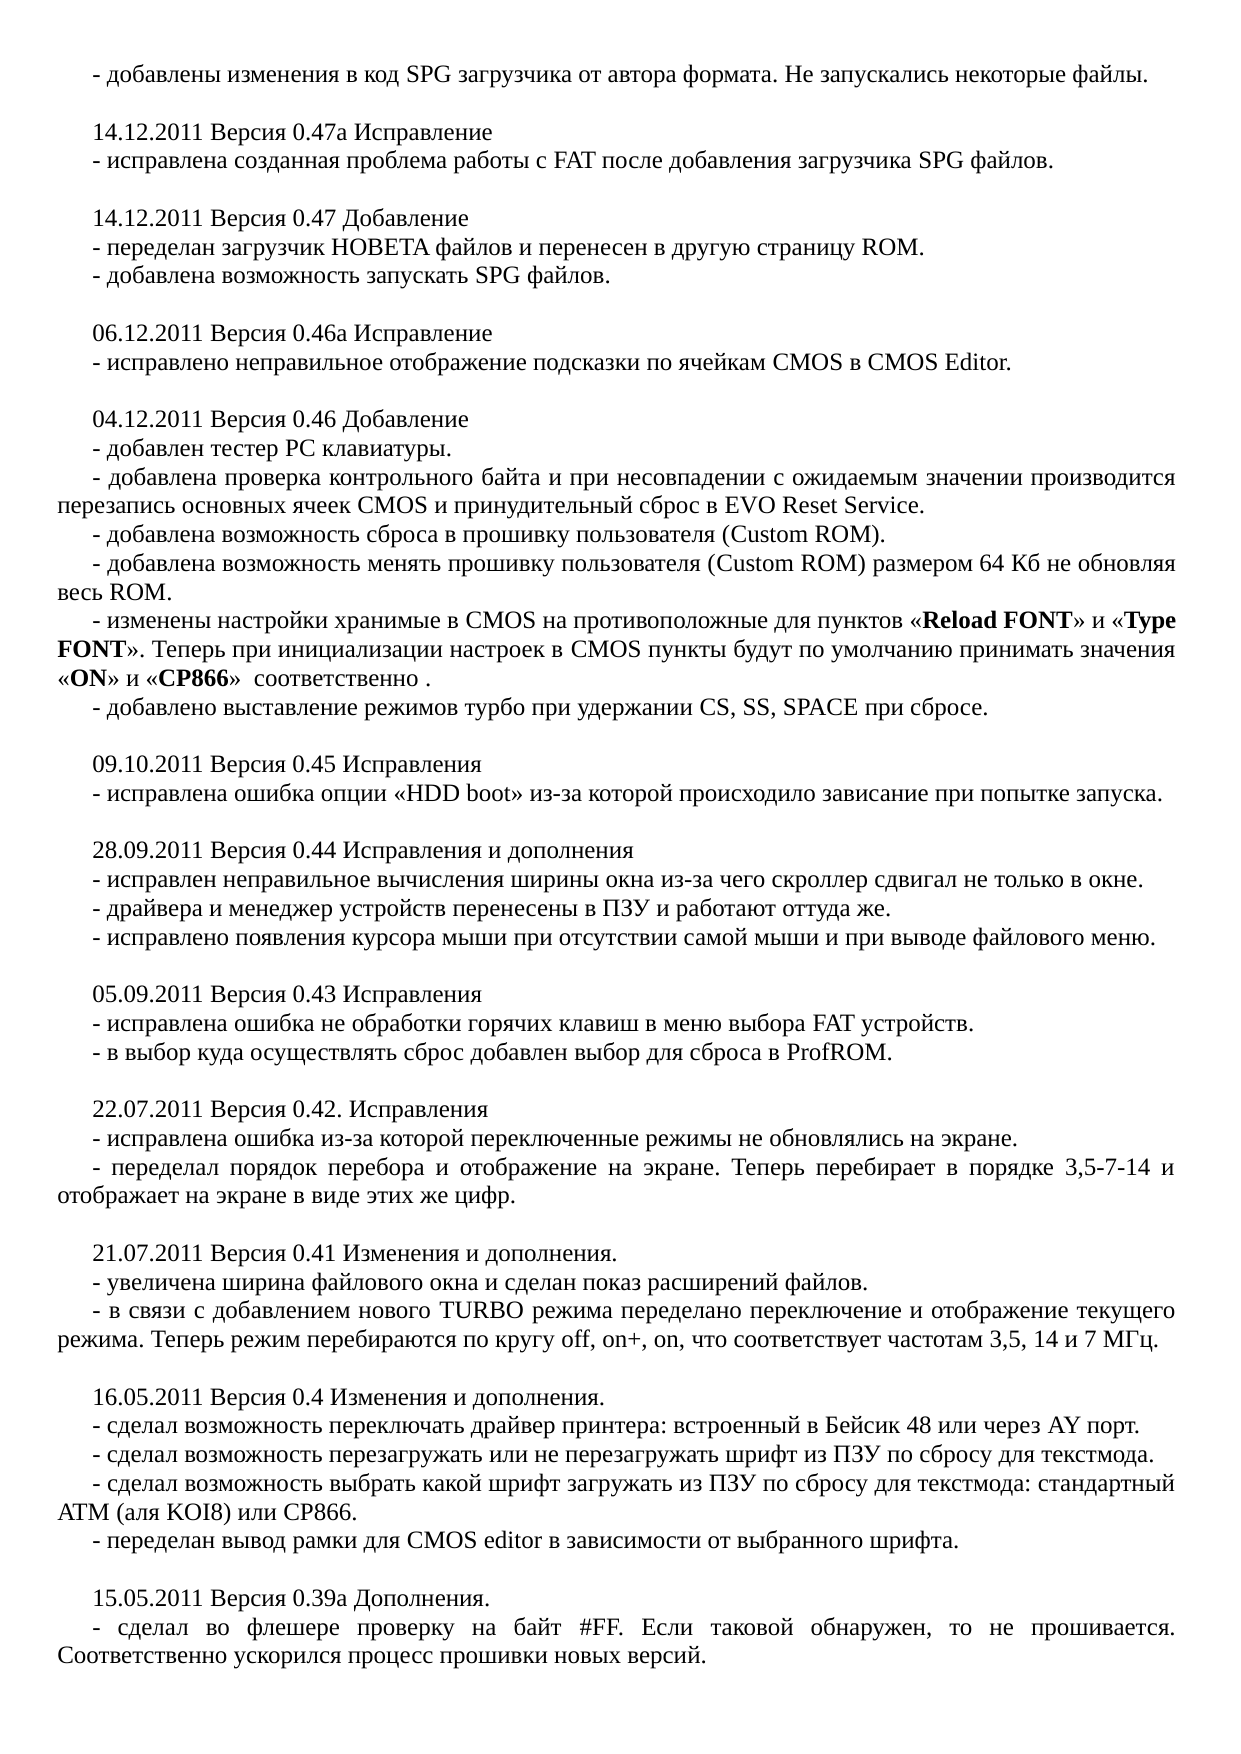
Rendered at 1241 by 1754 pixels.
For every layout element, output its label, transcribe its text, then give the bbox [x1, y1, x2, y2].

text - добавлена возможность сброса в прошивку пользователя (Custom ROM). [57, 519, 1176, 548]
text 22.07.2011 Версия 0.42. Исправления [57, 1094, 1176, 1123]
text - переделан вывод рамки для CMOS editor в зависимости от выбранного шрифта. [57, 1526, 1176, 1554]
text - добавлен тестер PC клавиатуры. [57, 433, 1176, 462]
text - исправлено неправильное отображение подсказки по ячейкам CMOS в CMOS Editor. [57, 347, 1176, 376]
text 14.12.2011 Версия 0.47 Добавление [57, 203, 1176, 232]
text - исправлено появления курсора мыши при отсутствии самой мыши и при выводе файлового меню. [57, 922, 1176, 951]
text 21.07.2011 Версия 0.41 Изменения и дополнения. [57, 1238, 1176, 1267]
text - в связи с добавлением нового TURBO режима переделано переключение и отображение текущего режима. Теперь режим перебираются по кругу off, on+, on, что соответствует частотам 3,5, 14 и 7 МГц. [57, 1296, 1176, 1353]
text - добавлена проверка контрольного байта и при несовпадении с ожидаемым значении производится перезапись основных ячеек CMOS и принудительный сброс в EVO Reset Service. [57, 462, 1176, 519]
text 06.12.2011 Версия 0.46а Исправление [57, 318, 1176, 347]
text - переделан загрузчик HOBETA файлов и перенесен в другую страницу ROM. [57, 232, 1176, 261]
text - исправлена созданная проблема работы с FAT после добавления загрузчика SPG файлов. [57, 146, 1176, 174]
text - добавлена возможность менять прошивку пользователя (Custom ROM) размером 64 Кб не обновляя весь ROM. [57, 548, 1176, 606]
text - переделал порядок перебора и отображение на экране. Теперь перебирает в порядке 3,5-7-14 и отображает на экране в виде этих же цифр. [57, 1152, 1176, 1209]
text 16.05.2011 Версия 0.4 Изменения и дополнения. [57, 1382, 1176, 1411]
text - исправлена ошибка не обработки горячих клавиш в меню выбора FAT устройств. [57, 1008, 1176, 1037]
text - добавлена возможность запускать SPG файлов. [57, 261, 1176, 289]
text - сделал возможность переключать драйвер принтера: встроенный в Бейсик 48 или через AY порт. [57, 1411, 1176, 1439]
text 14.12.2011 Версия 0.47a Исправление [57, 117, 1176, 146]
text - сделал возможность перезагружать или не перезагружать шрифт из ПЗУ по сбросу для текстмода. [57, 1439, 1176, 1468]
text - в выбор куда осуществлять сброс добавлен выбор для сброса в ProfROM. [57, 1037, 1176, 1066]
text - исправлен неправильное вычисления ширины окна из-за чего скроллер сдвигал не только в окне. [57, 864, 1176, 893]
text - сделал возможность выбрать какой шрифт загружать из ПЗУ по сбросу для текстмода: стандартный ATM (аля KOI8) или CP866. [57, 1468, 1176, 1526]
text - исправлена ошибка опции «HDD boot» из-за которой происходило зависание при попытке запуска. [57, 778, 1176, 807]
text - сделал во флешере проверку на байт #FF. Если таковой обнаружен, то не прошивается. Соответственно ускорился процесс прошивки новых версий. [57, 1612, 1176, 1669]
text - добавлены изменения в код SPG загрузчика от автора формата. Не запускались некоторые файлы. [57, 59, 1176, 88]
text 09.10.2011 Версия 0.45 Исправления [57, 749, 1176, 778]
text - добавлено выставление режимов турбо при удержании CS, SS, SPACE при сбросе. [57, 692, 1176, 721]
text 28.09.2011 Версия 0.44 Исправления и дополнения [57, 836, 1176, 864]
text 05.09.2011 Версия 0.43 Исправления [57, 979, 1176, 1008]
text - изменены настройки хранимые в CMOS на противоположные для пунктов «Reload FONT» и «Type FONT». Теперь при инициализации настроек в CMOS пункты будут по умолчанию принимать значения «ON» и «CP866» соответственно . [57, 606, 1176, 692]
text - увеличена ширина файлового окна и сделан показ расширений файлов. [57, 1267, 1176, 1296]
text - драйвера и менеджер устройств перенесены в ПЗУ и работают оттуда же. [57, 893, 1176, 922]
text - исправлена ошибка из-за которой переключенные режимы не обновлялись на экране. [57, 1123, 1176, 1152]
text 15.05.2011 Версия 0.39а Дополнения. [57, 1583, 1176, 1612]
text 04.12.2011 Версия 0.46 Добавление [57, 404, 1176, 433]
